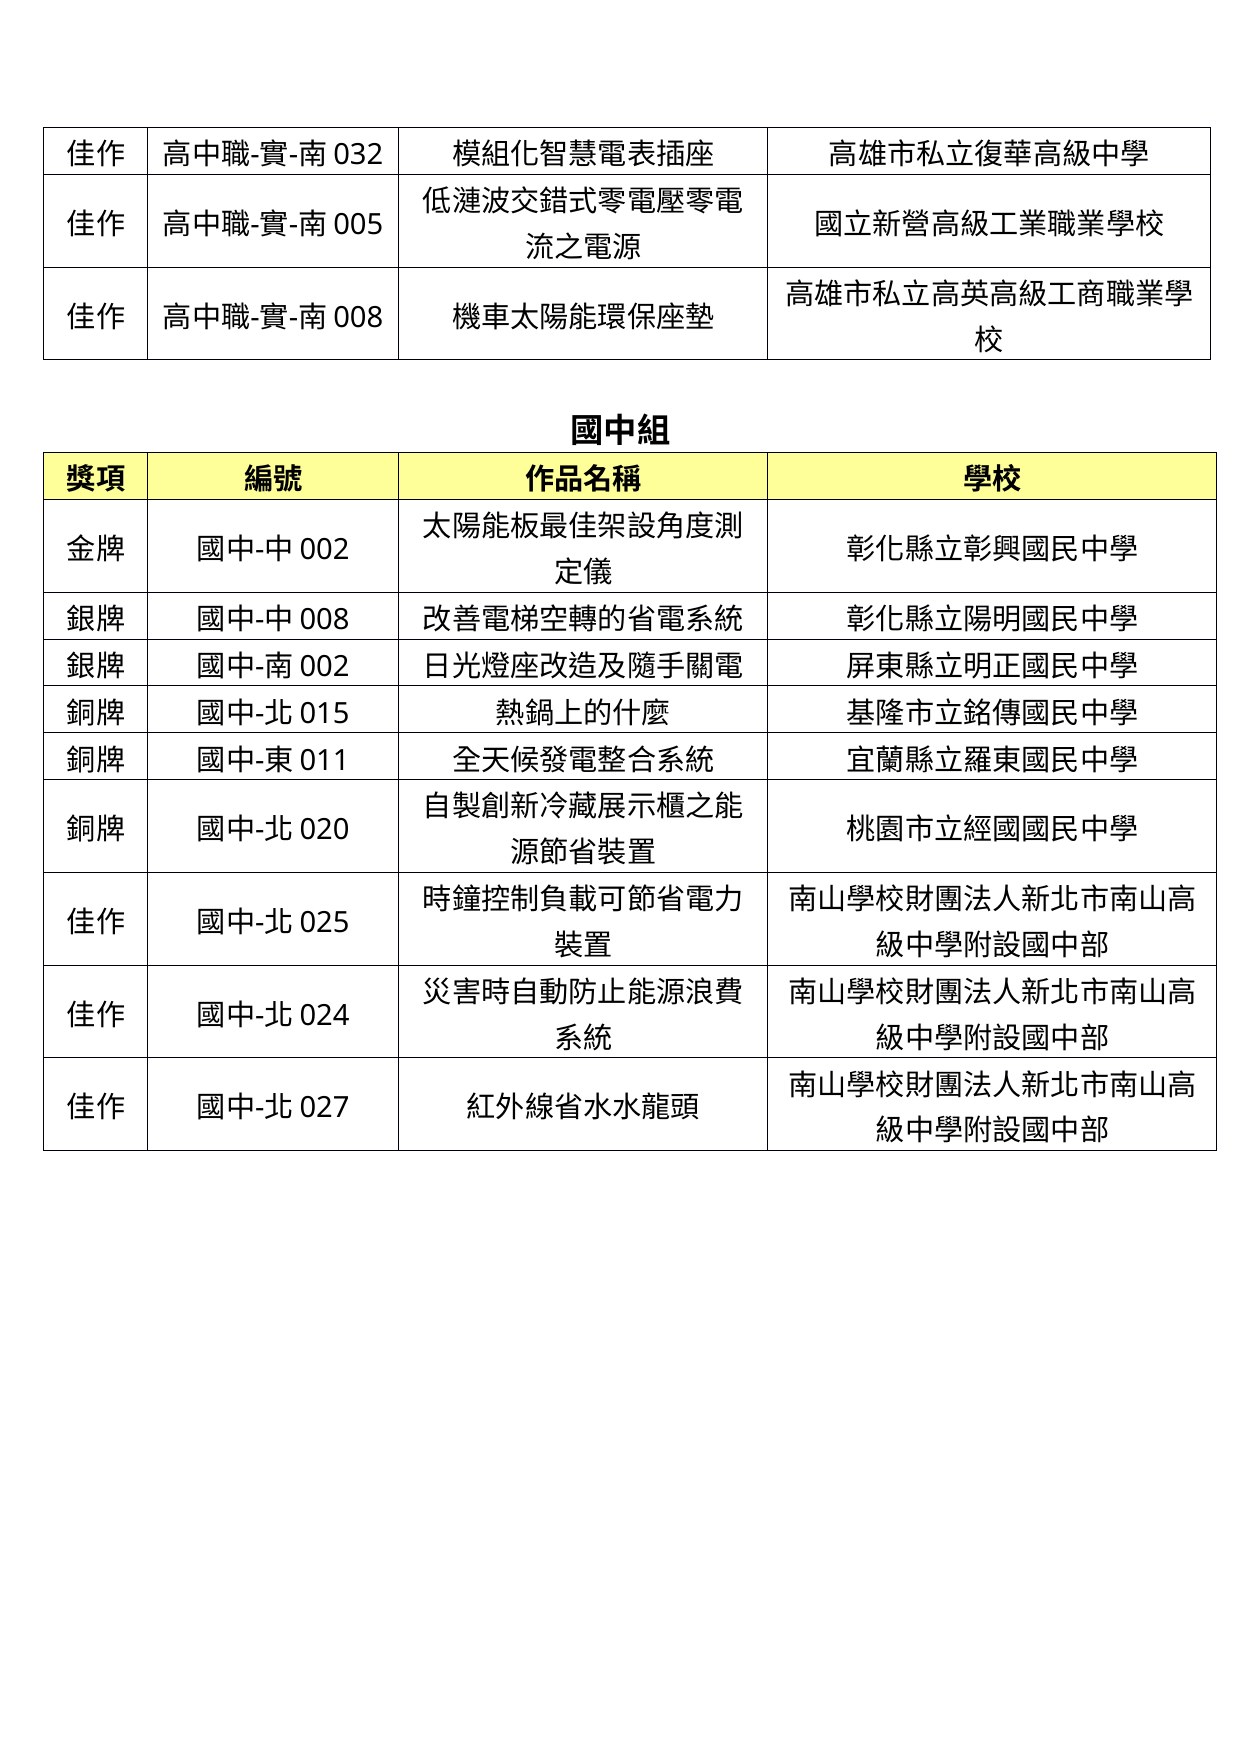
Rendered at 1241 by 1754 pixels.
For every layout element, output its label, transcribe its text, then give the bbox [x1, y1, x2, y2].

table_cell 國中-中002 [148, 500, 398, 592]
table_cell 高雄市私立復華高級中學 [768, 128, 1210, 174]
table_cell 南山學校財團法人新北市南山高級中學附設國中部 [768, 873, 1216, 964]
table_cell 佳作 [44, 1058, 147, 1150]
table_cell 國中-北027 [148, 1058, 398, 1150]
table_cell 國中-北020 [148, 780, 398, 872]
table_cell 彰化縣立彰興國民中學 [768, 500, 1216, 592]
table_cell 銀牌 [44, 640, 147, 685]
table_cell 佳作 [44, 175, 147, 267]
table_cell 模組化智慧電表插座 [399, 128, 767, 174]
table_cell 國中-南002 [148, 640, 398, 685]
table_cell 自製創新冷藏展示櫃之能源節省裝置 [399, 780, 767, 872]
table_cell 時鐘控制負載可節省電力裝置 [399, 873, 767, 964]
table_cell 金牌 [44, 500, 147, 592]
table_cell 基隆市立銘傳國民中學 [768, 686, 1216, 732]
table_cell 紅外線省水水龍頭 [399, 1058, 767, 1150]
table_cell 屏東縣立明正國民中學 [768, 640, 1216, 685]
table_header 作品名稱 [399, 453, 767, 499]
table_cell 太陽能板最佳架設角度測定儀 [399, 500, 767, 592]
table_cell 國中-東011 [148, 733, 398, 779]
table_cell 低漣波交錯式零電壓零電流之電源 [399, 175, 767, 267]
table_cell 高雄市私立高英高級工商職業學校 [768, 268, 1210, 359]
table_cell 銀牌 [44, 593, 147, 638]
table_cell 改善電梯空轉的省電系統 [399, 593, 767, 638]
table_cell 國中-北025 [148, 873, 398, 964]
table_cell 宜蘭縣立羅東國民中學 [768, 733, 1216, 779]
table_cell 南山學校財團法人新北市南山高級中學附設國中部 [768, 966, 1216, 1057]
table_cell 國立新營高級工業職業學校 [768, 175, 1210, 267]
table_cell 高中職-實-南032 [148, 128, 398, 174]
table_header 獎項 [44, 453, 147, 499]
table_cell 日光燈座改造及隨手關電 [399, 640, 767, 685]
table_cell 國中-中008 [148, 593, 398, 638]
table_cell 全天候發電整合系統 [399, 733, 767, 779]
table_cell 佳作 [44, 128, 147, 174]
table_cell 高中職-實-南005 [148, 175, 398, 267]
table_cell 桃園市立經國國民中學 [768, 780, 1216, 872]
text 國中組 [118, 406, 1122, 452]
table_cell 國中-北015 [148, 686, 398, 732]
table_cell 佳作 [44, 268, 147, 359]
table_cell 機車太陽能環保座墊 [399, 268, 767, 359]
table_header 編號 [148, 453, 398, 499]
table_cell 災害時自動防止能源浪費系統 [399, 966, 767, 1057]
table_cell 銅牌 [44, 733, 147, 779]
table_cell 高中職-實-南008 [148, 268, 398, 359]
table_cell 熱鍋上的什麼 [399, 686, 767, 732]
table_cell 國中-北024 [148, 966, 398, 1057]
table_cell 佳作 [44, 966, 147, 1057]
table_cell 銅牌 [44, 686, 147, 732]
table_cell 銅牌 [44, 780, 147, 872]
table_cell 彰化縣立陽明國民中學 [768, 593, 1216, 638]
table_header 學校 [768, 453, 1216, 499]
table_cell 佳作 [44, 873, 147, 964]
table_cell 南山學校財團法人新北市南山高級中學附設國中部 [768, 1058, 1216, 1150]
